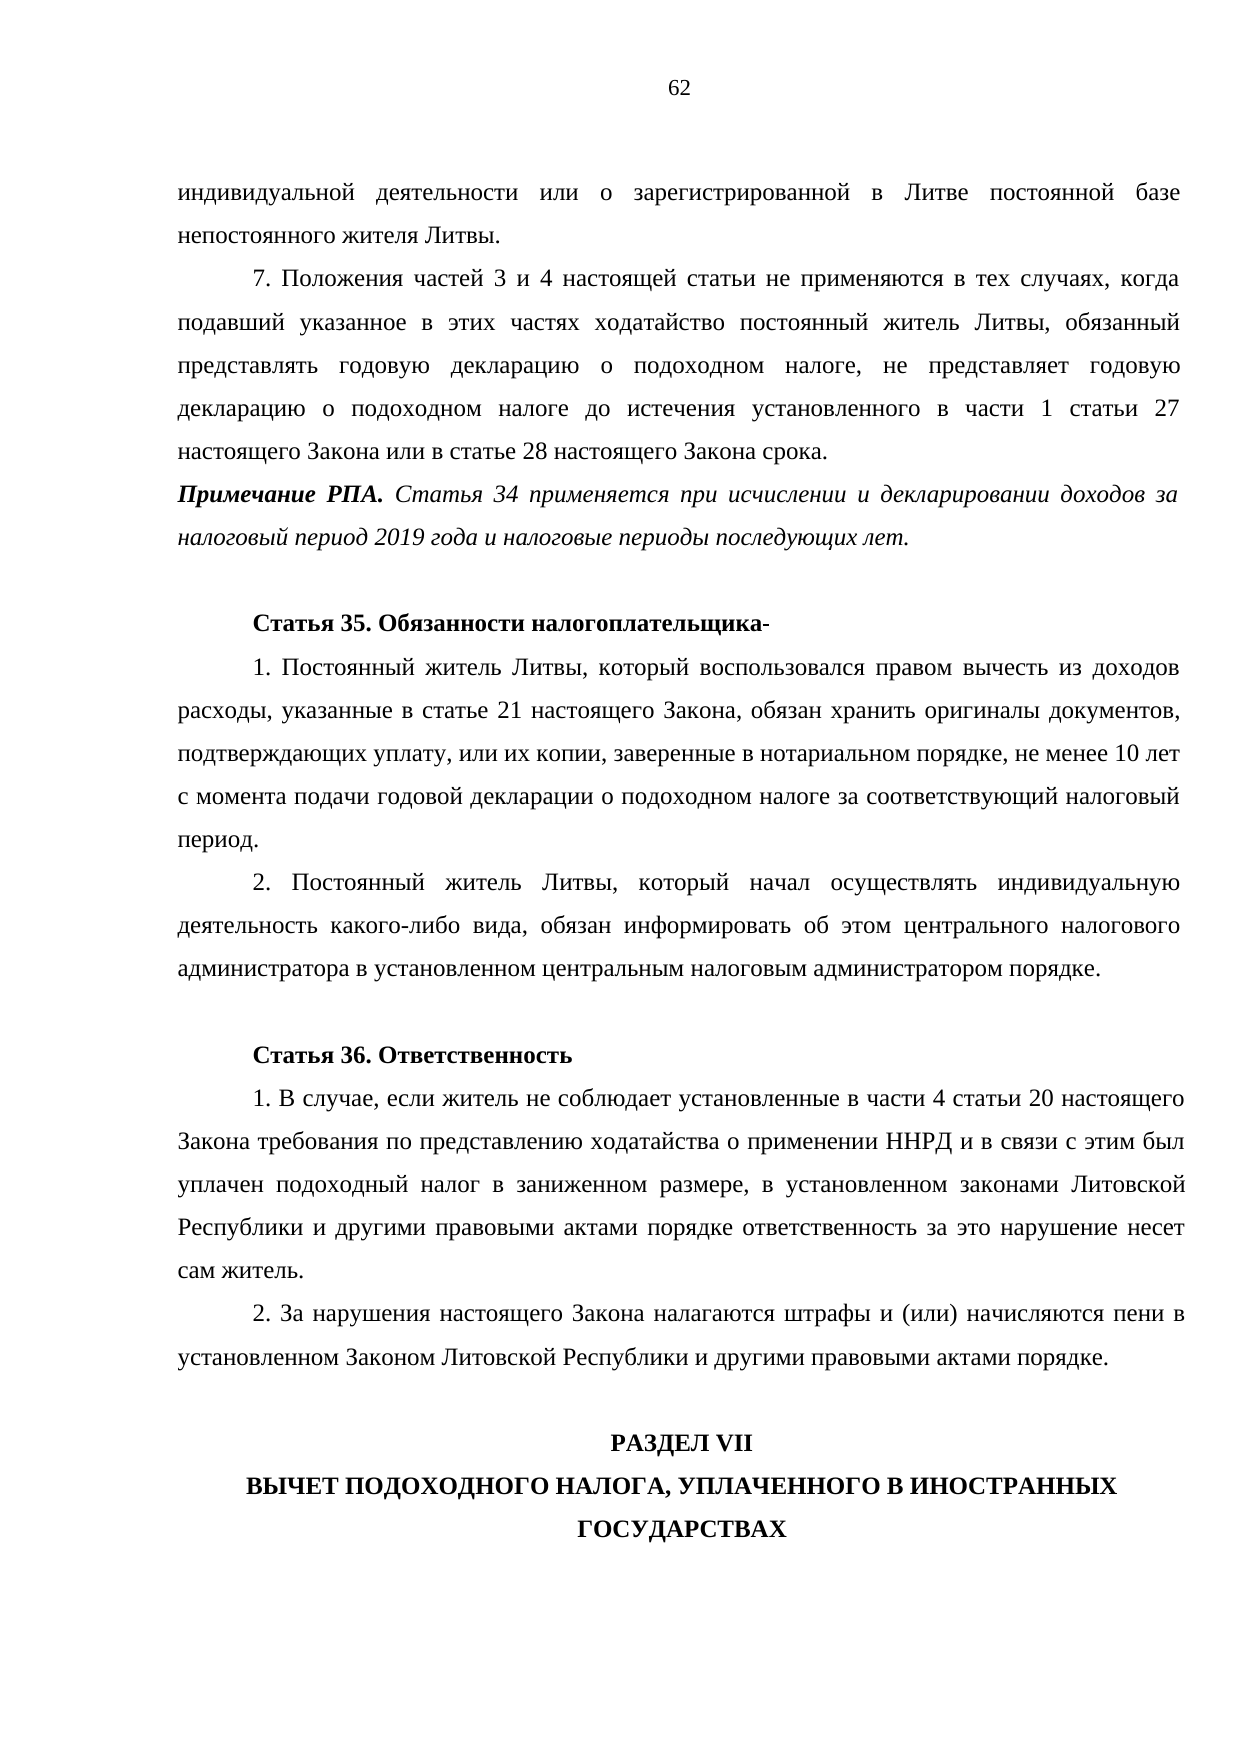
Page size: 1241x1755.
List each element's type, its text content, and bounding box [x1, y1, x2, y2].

text 1. В случае, если житель не соблюдает установленные в части 4 статьи 20 настоящего Закона требования по представлению ходатайства о применении ННРД и в связи с этим был уплачен подоходный налог в заниженном размере, в установленном законами Литовской Республики и другими правовыми актами порядке ответственность за это нарушение несет сам житель. [177, 1083, 1186, 1284]
text ВЫЧЕТ ПОДОХОДНОГО НАЛОГА, УПЛАЧЕННОГО В ИНОСТРАННЫХ ГОСУДАРСТВАХ [177, 1471, 1186, 1543]
text индивидуальной деятельности или о зарегистрированной в Литве постоянной базе непостоянного жителя Литвы. [177, 177, 1181, 249]
text 7. Положения частей 3 и 4 настоящей статьи не применяются в тех случаях, когда подавший указанное в этих частях ходатайство постоянный житель Литвы, обязанный представлять годовую декларацию о подоходном налоге, не представляет годовую декларацию о подоходном налоге до истечения установленного в части 1 статьи 27 настоящего Закона или в статье 28 настоящего Закона срока. [177, 263, 1181, 465]
text РАЗДЕЛ VII [177, 1428, 1186, 1457]
text Примечание РПА. Статья 34 применяется при исчислении и декларировании доходов за налоговый период 2019 года и налоговые периоды последующих лет. [177, 479, 1181, 551]
text 2. Постоянный житель Литвы, который начал осуществлять индивидуальную деятельность какого-либо вида, обязан информировать об этом центрального налогового администратора в установленном центральным налоговым администратором порядке. [177, 867, 1181, 982]
text Статья 35. Обязанности налогоплательщика [177, 608, 1181, 637]
text 1. Постоянный житель Литвы, который воспользовался правом вычесть из доходов расходы, указанные в статье 21 настоящего Закона, обязан хранить оригиналы документов, подтверждающих уплату, или их копии, заверенные в нотариальном порядке, не менее 10 лет с момента подачи годовой декларации о подоходном налоге за соответствующий налоговый период. [177, 652, 1181, 853]
text Статья 36. Ответственность [177, 1040, 1186, 1068]
text 2. За нарушения настоящего Закона налагаются штрафы и (или) начисляются пени в установленном Законом Литовской Республики и другими правовыми актами порядке. [177, 1298, 1186, 1370]
